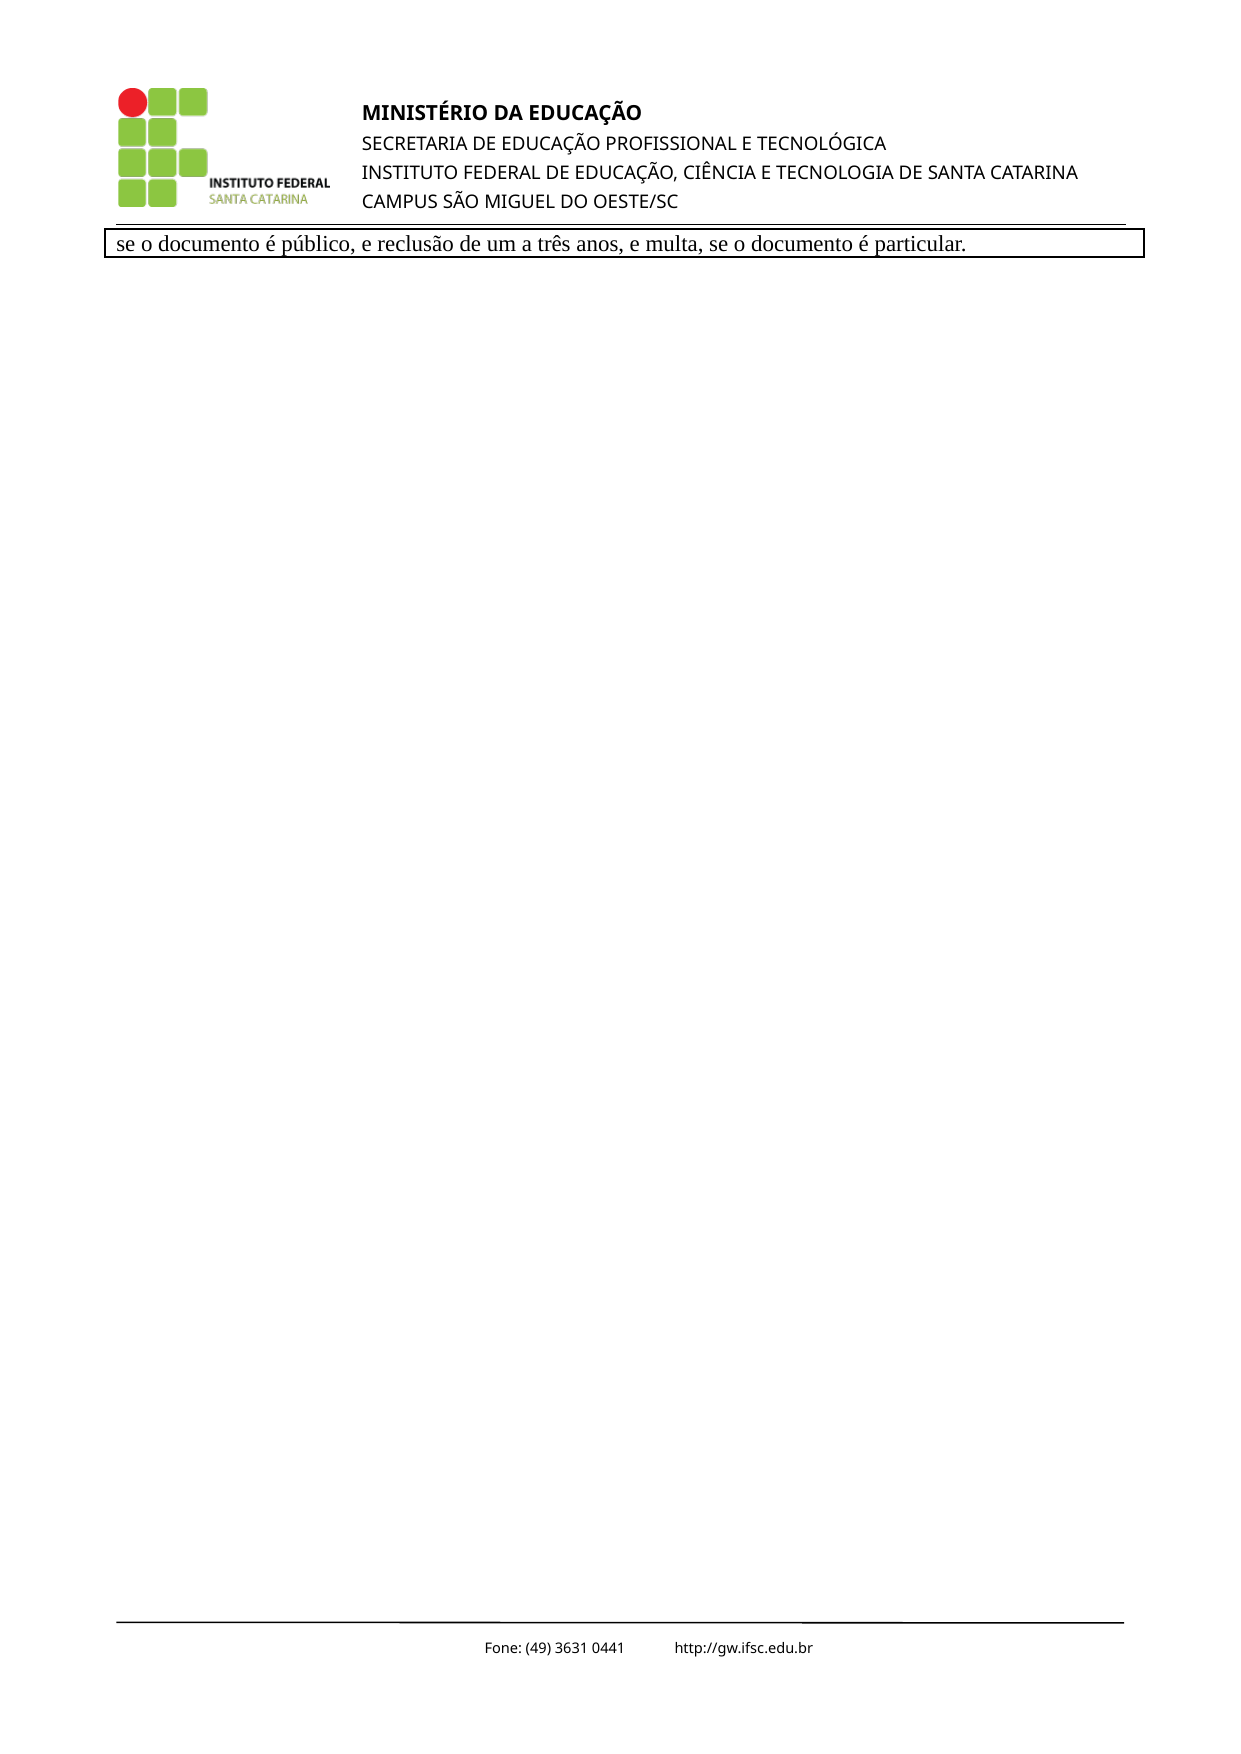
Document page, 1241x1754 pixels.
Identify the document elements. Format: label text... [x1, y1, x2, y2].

table_cell se o documento é público, e reclusão de um a três anos, e multa, se o documento é particular. [106, 230, 1143, 256]
picture [118, 88, 330, 207]
